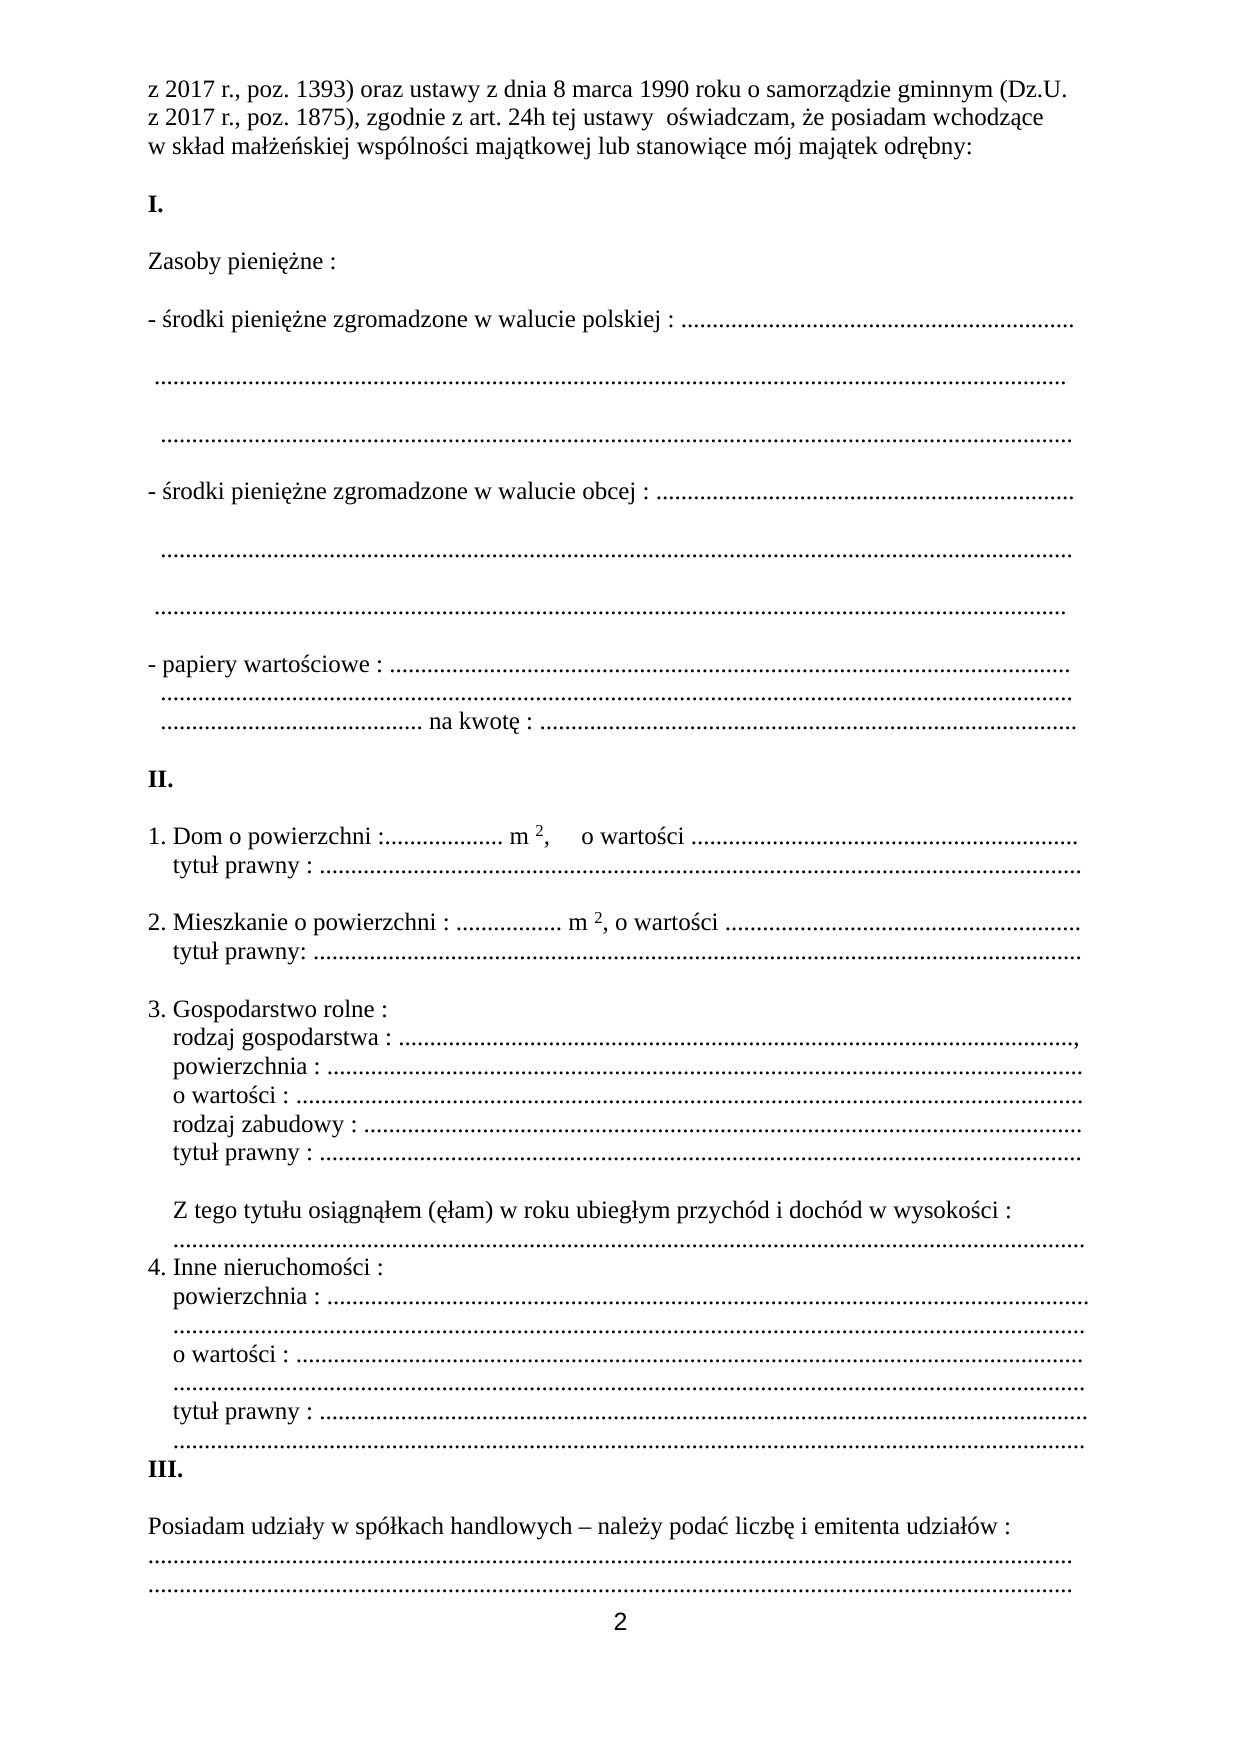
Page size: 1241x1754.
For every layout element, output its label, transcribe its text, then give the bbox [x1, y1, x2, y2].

text .................................................................................................................................................. [148, 361, 1093, 390]
text .................................................................................................................................................. [148, 1310, 1093, 1339]
text .................................................................................................................................................. [148, 419, 1093, 447]
text .................................................................................................................................................. [148, 591, 1093, 620]
text rodzaj zabudowy : ................................................................................................................... [148, 1109, 1093, 1137]
text tytuł prawny : .......................................................................................................................... [148, 1137, 1093, 1166]
text tytuł prawny : ........................................................................................................................... [148, 1396, 1093, 1425]
text Posiadam udziały w spółkach handlowych – należy podać liczbę i emitenta udziałów : [148, 1511, 1093, 1540]
text .......................................... na kwotę : ...................................................................................... [148, 706, 1093, 735]
text Zasoby pieniężne : [148, 246, 1093, 275]
text powierzchnia : ......................................................................................................................... [148, 1051, 1093, 1080]
text powierzchnia : .......................................................................................................................... [148, 1281, 1093, 1310]
text .................................................................................................................................................... [148, 1540, 1093, 1569]
text .................................................................................................................................................. [148, 677, 1093, 706]
text .................................................................................................................................................. [148, 1367, 1093, 1396]
text tytuł prawny : .......................................................................................................................... [148, 850, 1093, 879]
text 4. Inne nieruchomości : [148, 1252, 1093, 1281]
text 3. Gospodarstwo rolne : [148, 994, 1093, 1022]
text .................................................................................................................................................. [148, 534, 1093, 562]
text - środki pieniężne zgromadzone w walucie polskiej : ............................................................... [148, 304, 1093, 332]
text .................................................................................................................................................. [148, 1224, 1093, 1252]
text Z tego tytułu osiągnąłem (ęłam) w roku ubiegłym przychód i dochód w wysokości : [148, 1195, 1093, 1224]
text o wartości : .............................................................................................................................. [148, 1080, 1093, 1109]
text - środki pieniężne zgromadzone w walucie obcej : ................................................................... [148, 476, 1093, 505]
text I. [148, 189, 1093, 217]
text .................................................................................................................................................. [148, 1425, 1093, 1454]
text III. [148, 1454, 1093, 1482]
text o wartości : .............................................................................................................................. [148, 1339, 1093, 1367]
text z 2017 r., poz. 1393) oraz ustawy z dnia 8 marca 1990 roku o samorządzie gminnym (Dz.U. z 2017 r., poz. 1875), zgodnie z art. 24h tej ustawy oświadczam, że posiadam wchodzące w skład małżeńskiej wspólności majątkowej lub stanowiące mój majątek odrębny: [148, 74, 1093, 160]
text .................................................................................................................................................... [148, 1569, 1093, 1597]
text 2. Mieszkanie o powierzchni : ................. m 2, o wartości ......................................................... [148, 907, 1093, 936]
text tytuł prawny: ........................................................................................................................... [148, 936, 1093, 965]
text rodzaj gospodarstwa : ............................................................................................................, [148, 1022, 1093, 1051]
text 1. Dom o powierzchni :................... m 2, o wartości .............................................................. [148, 821, 1093, 850]
text II. [148, 764, 1093, 792]
text - papiery wartościowe : ............................................................................................................. [148, 649, 1093, 677]
